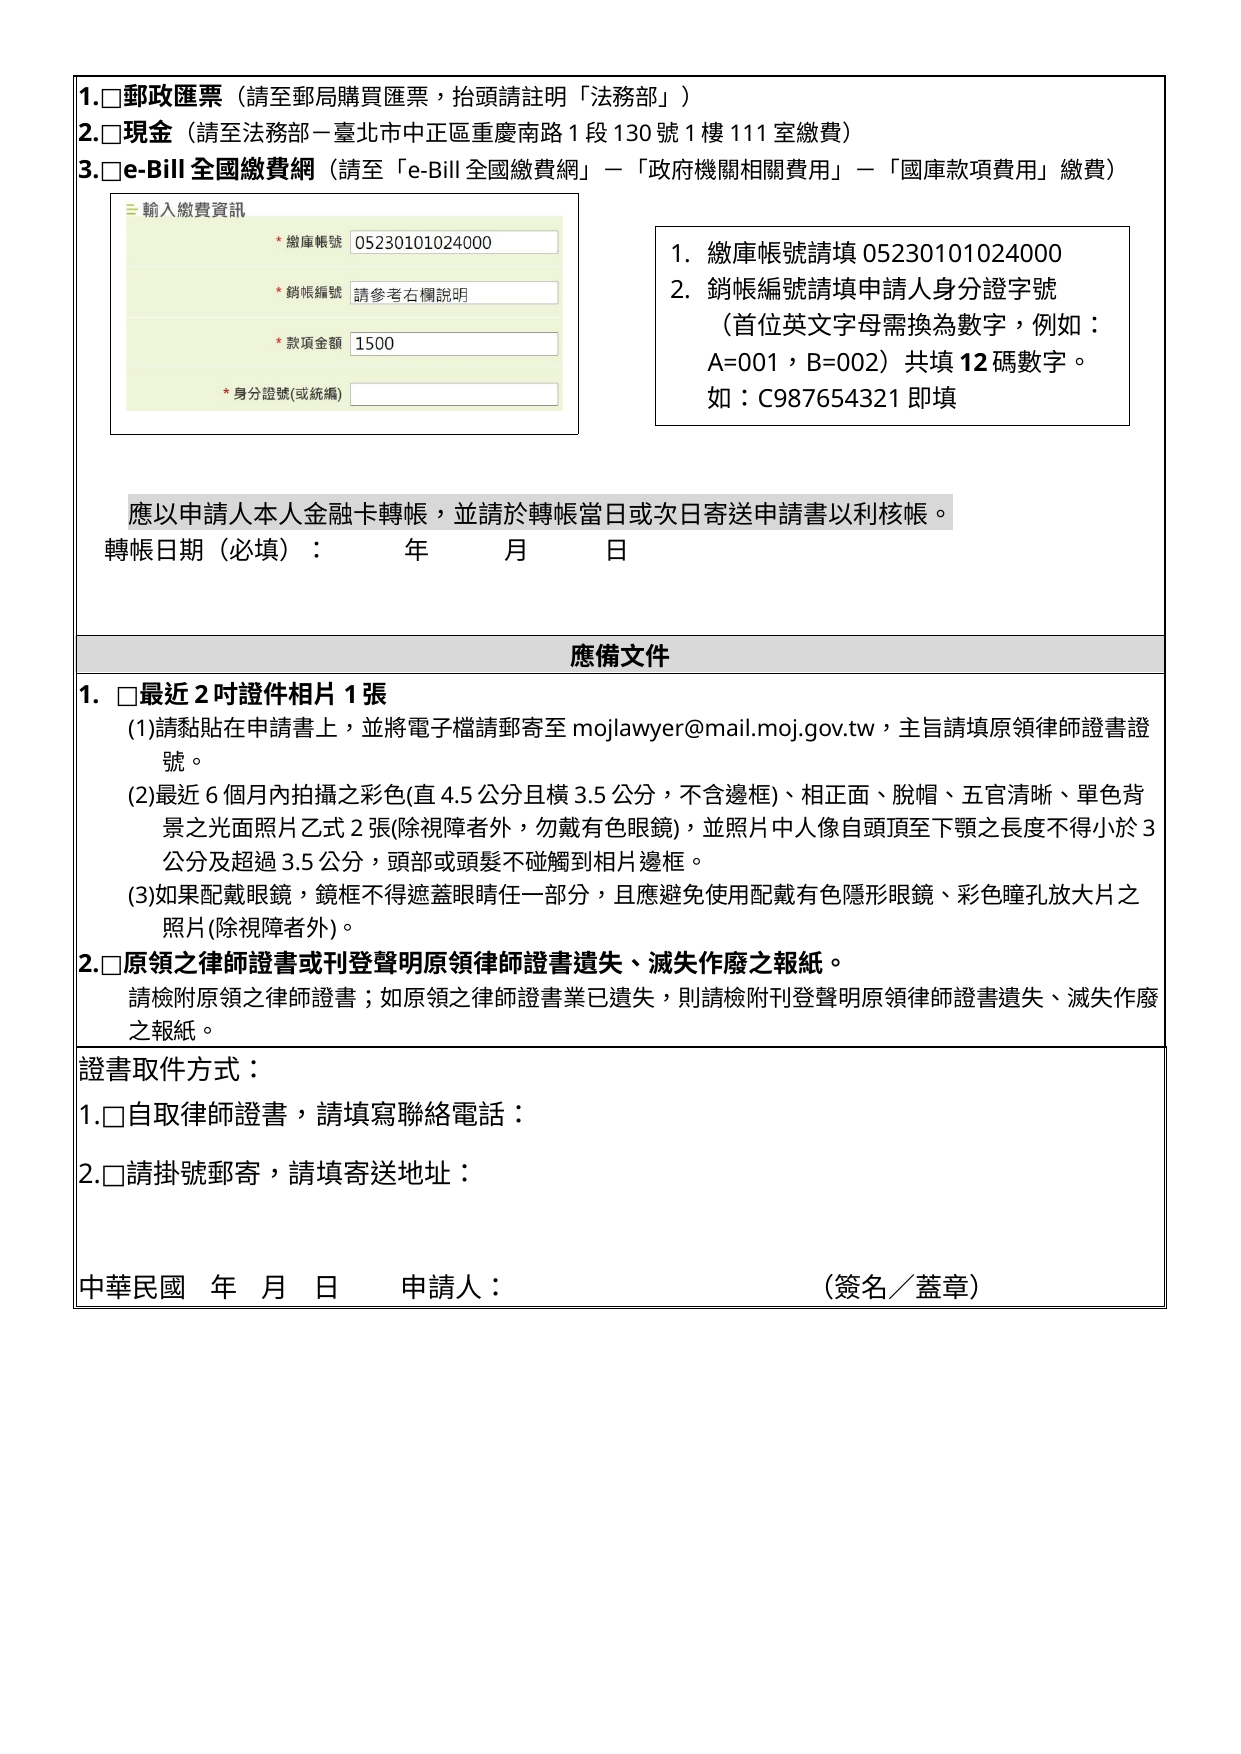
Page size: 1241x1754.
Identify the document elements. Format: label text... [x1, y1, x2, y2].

table_cell 1.□郵政匯票（請至郵局購買匯票，抬頭請註明「法務部」） 2.□現金（請至法務部－臺北市中正區重慶南路1段130號1樓111室繳費） 3.□e-Bill全國繳費網（請至「e-Bill全國繳費網」－「政府機關相關費用」－「國庫款項費用」繳費） 應以申請人本人金融卡轉帳，並請於轉帳當日或次日寄送申請書以利核帳。 轉帳日期（必填）： 年 月 日 [77, 77, 1164, 635]
table_cell 應備文件 [77, 636, 1164, 672]
table_cell 證書取件方式： 1.□自取律師證書，請填寫聯絡電話： 2.□請掛號郵寄，請填寄送地址： 中華民國 年 月 日 申請人： （簽名／蓋章） [77, 1048, 1164, 1306]
table_cell □最近2吋證件相片1張 (1)請黏貼在申請書上，並將電子檔請郵寄至mojlawyer@mail.moj.gov.tw，主旨請填原領律師證書證號。 (2)最近6個月內拍攝之彩色(直4.5公分且橫3.5公分，不含邊框)、相正面、脫帽、五官清晰、單色背景之光面照片乙式2張(除視障者外，勿戴有色眼鏡)，並照片中人像自頭頂至下顎之長度不得小於3公分及超過3.5公分，頭部或頭髮不碰觸到相片邊框。 (3)如果配戴眼鏡，鏡框不得遮蓋眼睛任一部分，且應避免使用配戴有色隱形眼鏡、彩色瞳孔放大片之照片(除視障者外)。 2.□原領之律師證書或刊登聲明原領律師證書遺失、滅失作廢之報紙。 請檢附原領之律師證書；如原領之律師證書業已遺失，則請檢附刊登聲明原領律師證書遺失、滅失作廢之報紙。 [77, 674, 1164, 1046]
